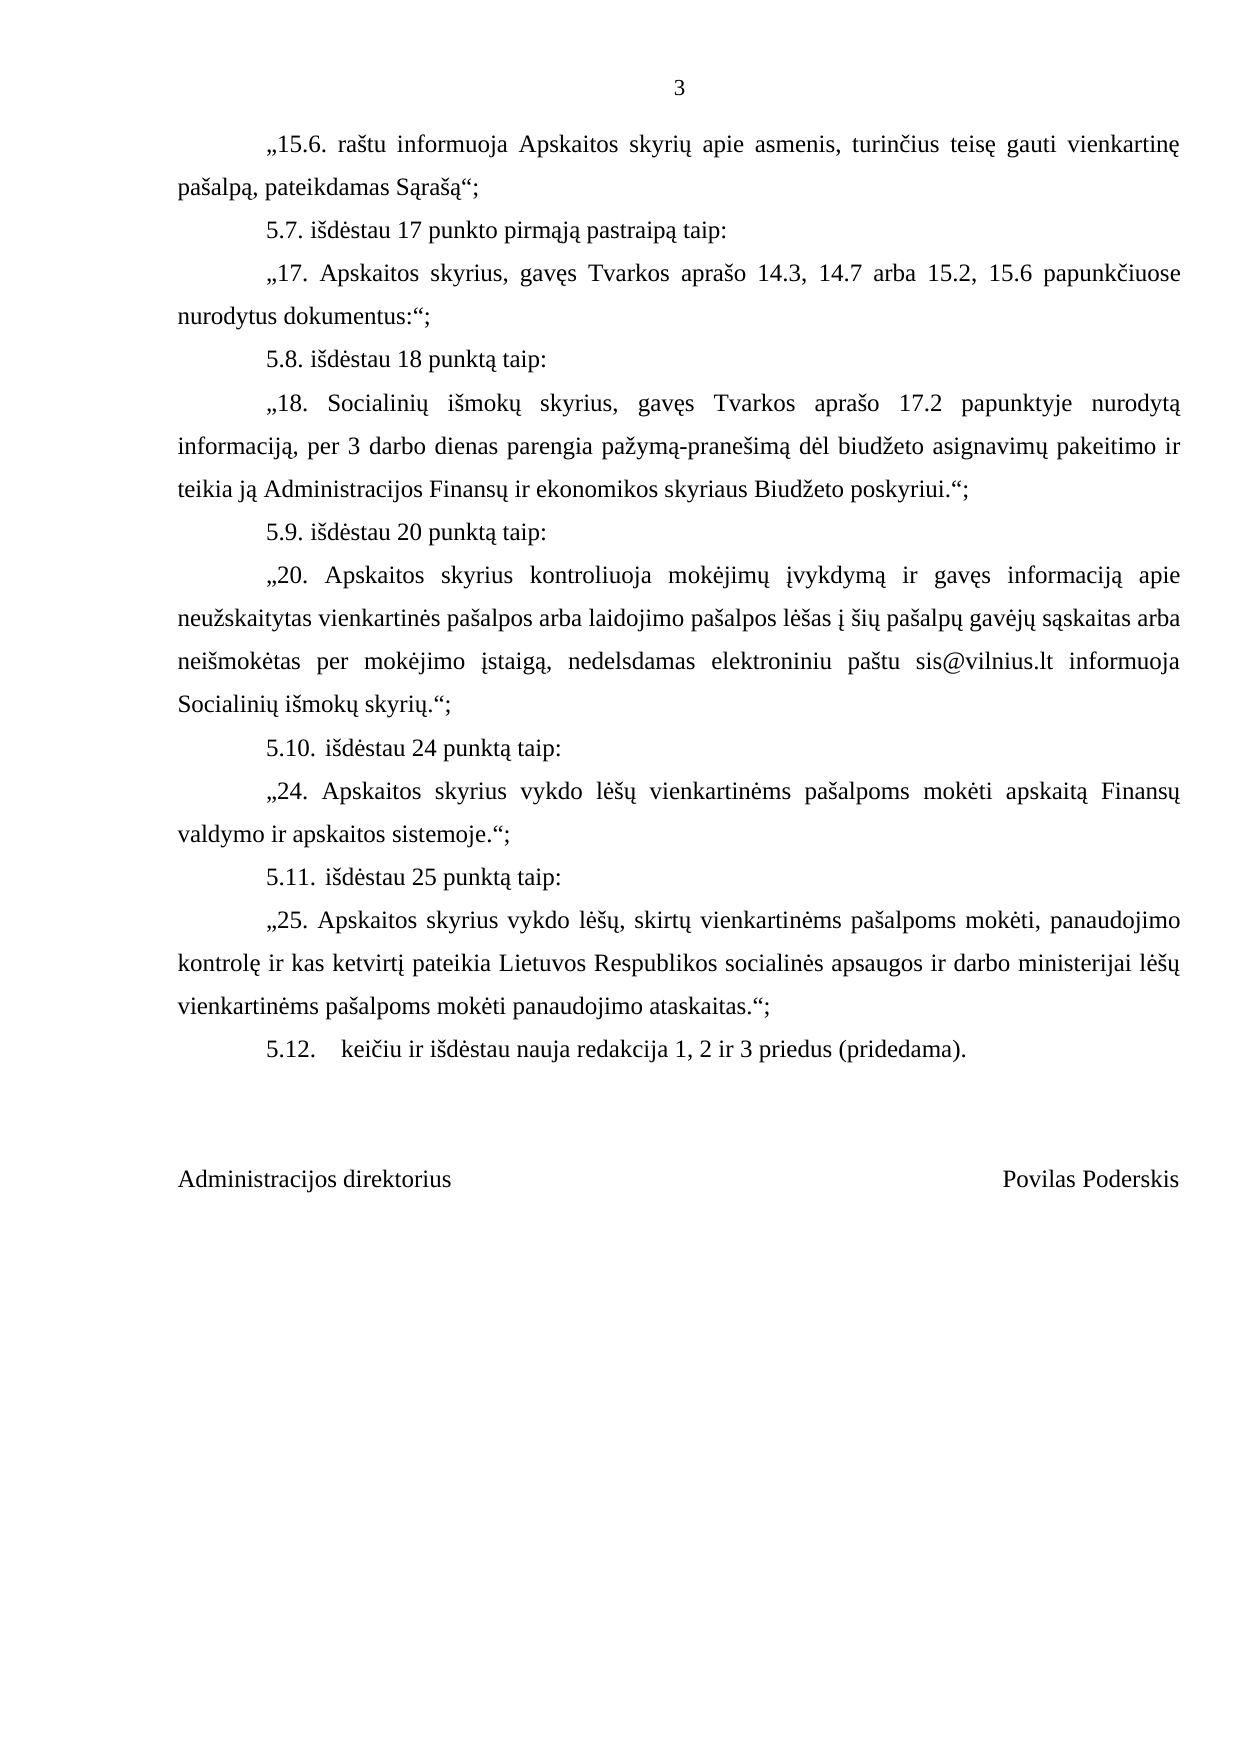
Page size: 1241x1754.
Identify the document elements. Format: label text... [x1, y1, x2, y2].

text „20. Apskaitos skyrius kontroliuoja mokėjimų įvykdymą ir gavęs informaciją apie neužskaitytas vienkartinės pašalpos arba laidojimo pašalpos lėšas į šių pašalpų gavėjų sąskaitas arba neišmokėtas per mokėjimo įstaigą, nedelsdamas elektroniniu paštu sis@vilnius.lt informuoja Socialinių išmokų skyrių.“; [177, 560, 1181, 718]
text 5.12. keičiu ir išdėstau nauja redakcija 1, 2 ir 3 priedus (pridedama). [266, 1034, 1181, 1063]
text „15.6. raštu informuoja Apskaitos skyrių apie asmenis, turinčius teisę gauti vienkartinę pašalpą, pateikdamas Sąrašą“; [177, 129, 1181, 201]
text „17. Apskaitos skyrius, gavęs Tvarkos aprašo 14.3, 14.7 arba 15.2, 15.6 papunkčiuose nurodytus dokumentus:“; [177, 258, 1181, 330]
text 5.9. išdėstau 20 punktą taip: [177, 517, 1181, 546]
text „25. Apskaitos skyrius vykdo lėšų, skirtų vienkartinėms pašalpoms mokėti, panaudojimo kontrolę ir kas ketvirtį pateikia Lietuvos Respublikos socialinės apsaugos ir darbo ministerijai lėšų vienkartinėms pašalpoms mokėti panaudojimo ataskaitas.“; [177, 905, 1181, 1020]
text 5.8. išdėstau 18 punktą taip: [177, 344, 1181, 373]
text Administracijos direktorius Povilas Poderskis [177, 1164, 1181, 1193]
text „24. Apskaitos skyrius vykdo lėšų vienkartinėms pašalpoms mokėti apskaitą Finansų valdymo ir apskaitos sistemoje.“; [177, 776, 1181, 848]
text „18. Socialinių išmokų skyrius, gavęs Tvarkos aprašo 17.2 papunktyje nurodytą informaciją, per 3 darbo dienas parengia pažymą-pranešimą dėl biudžeto asignavimų pakeitimo ir teikia ją Administracijos Finansų ir ekonomikos skyriaus Biudžeto poskyriui.“; [177, 388, 1181, 503]
text 5.7. išdėstau 17 punkto pirmąją pastraipą taip: [177, 215, 1181, 244]
text 5.11. išdėstau 25 punktą taip: [177, 862, 1181, 891]
text 5.10. išdėstau 24 punktą taip: [177, 733, 1181, 761]
